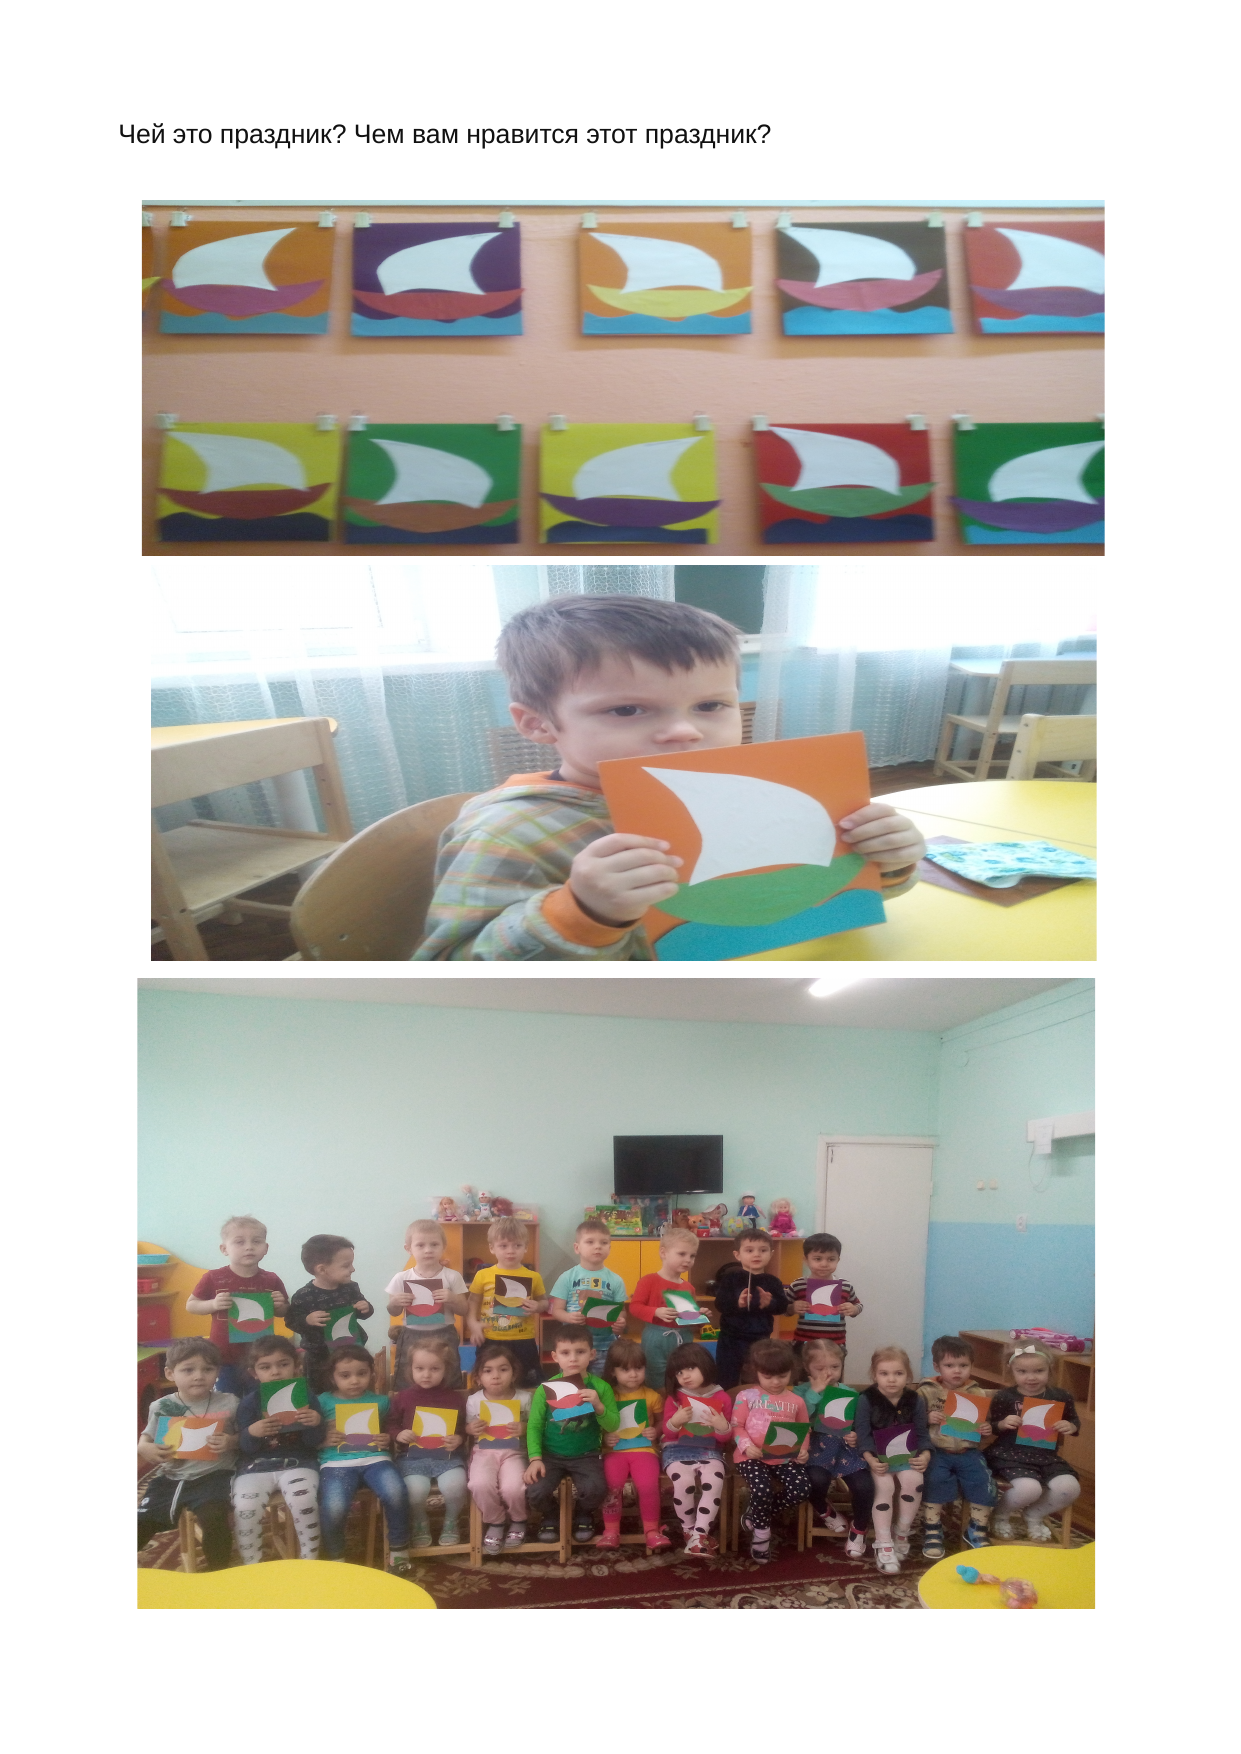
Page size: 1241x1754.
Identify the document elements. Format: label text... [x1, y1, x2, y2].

picture [151, 565, 1097, 961]
text Чей это праздник? Чем вам нравится этот праздник? [118, 118, 1122, 149]
picture [137, 978, 1096, 1609]
picture [141, 200, 1105, 556]
